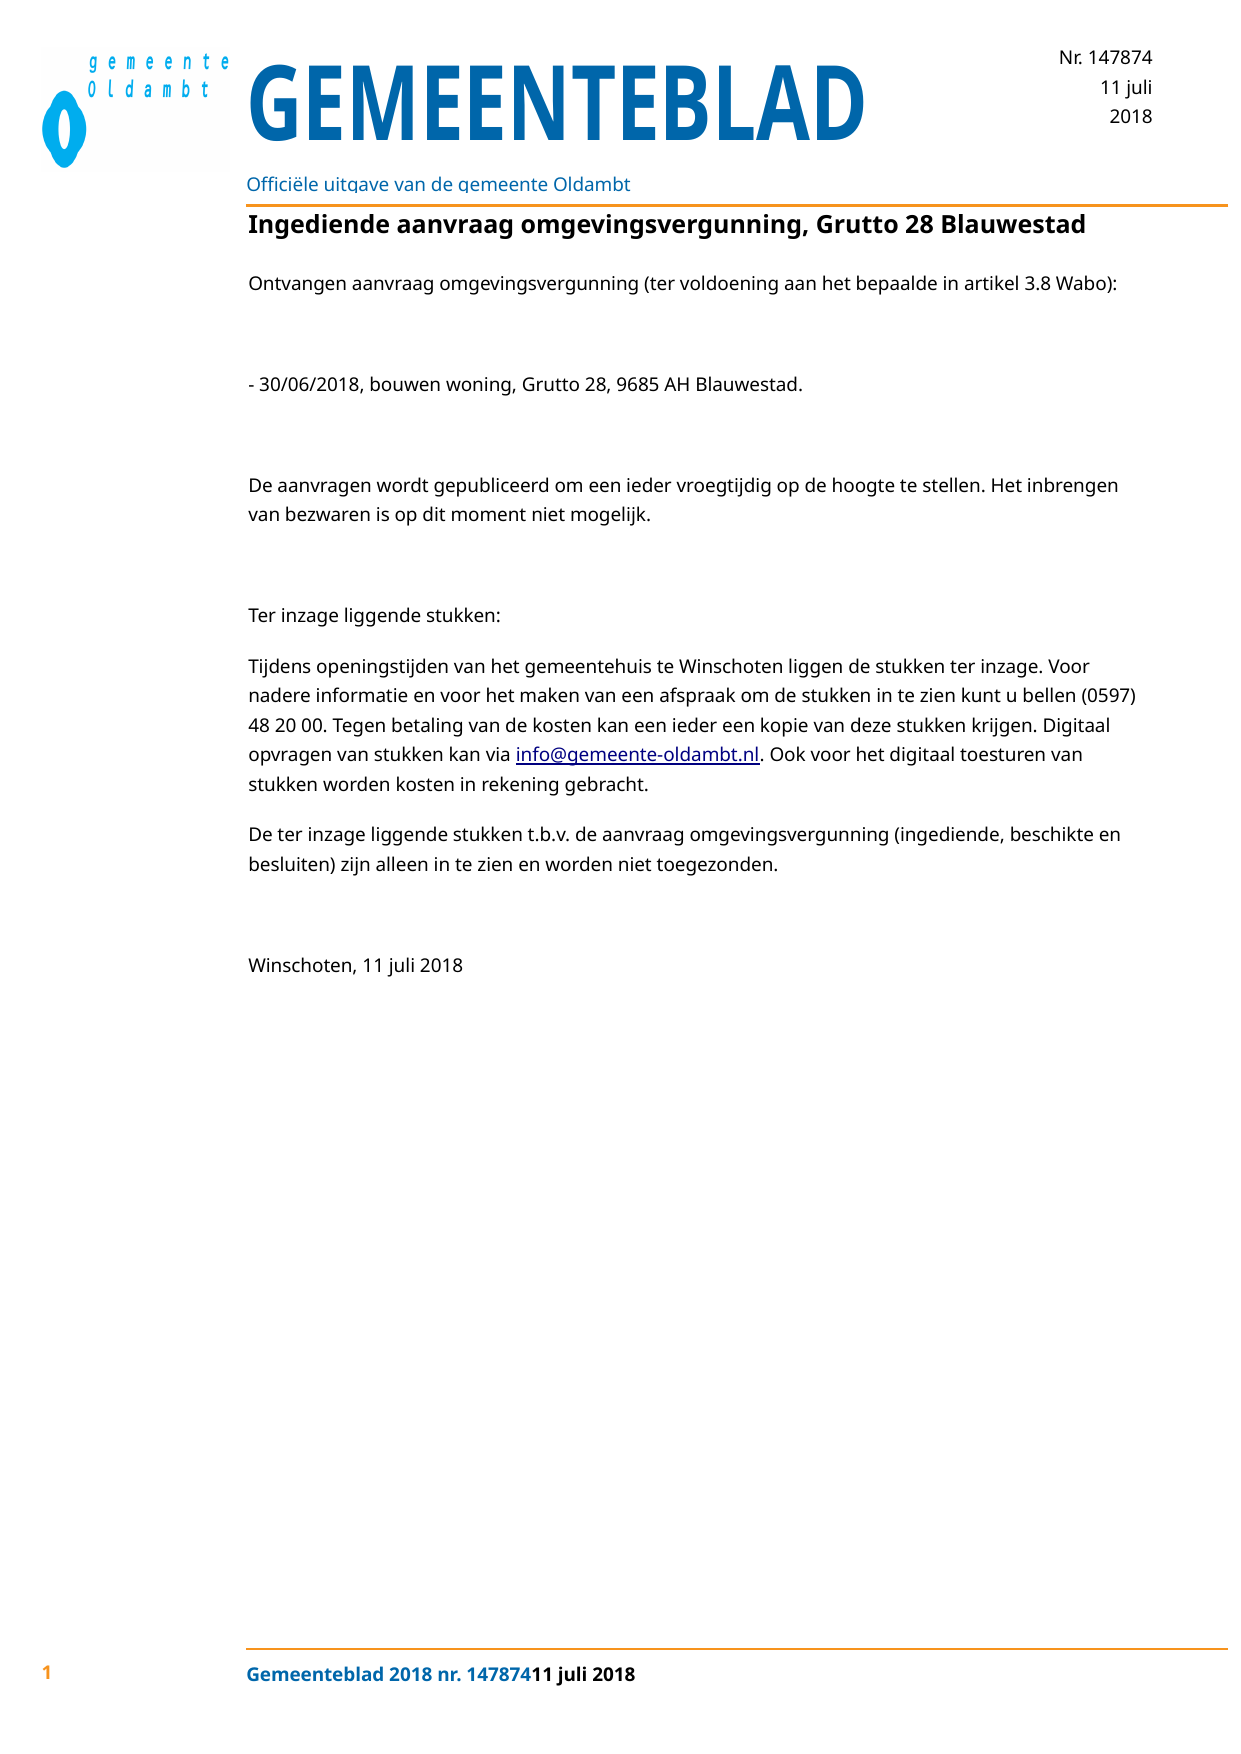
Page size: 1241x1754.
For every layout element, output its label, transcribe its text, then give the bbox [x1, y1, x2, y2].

text Tijdens openingstijden van het gemeentehuis te Winschoten liggen de stukken ter inzage. Voor nadere informatie en voor het maken van een afspraak om de stukken in te zien kunt u bellen (0597) 48 20 00. Tegen betaling van de kosten kan een ieder een kopie van deze stukken krijgen. Digitaal opvragen van stukken kan via info@gemeente-oldambt.nl. Ook voor het digitaal toesturen van stukken worden kosten in rekening gebracht. [248, 653, 1152, 797]
text Ter inzage liggende stukken: [248, 602, 1152, 628]
text De aanvragen wordt gepubliceerd om een ieder vroegtijdig op de hoogte te stellen. Het inbrengen van bezwaren is op dit moment niet mogelijk. [248, 472, 1152, 527]
text - 30/06/2018, bouwen woning, Grutto 28, 9685 AH Blauwestad. [248, 371, 1152, 397]
picture [41, 47, 231, 172]
text De ter inzage liggende stukken t.b.v. de aanvraag omgevingsvergunning (ingediende, beschikte en besluiten) zijn alleen in te zien en worden niet toegezonden. [248, 822, 1152, 877]
text Winschoten, 11 juli 2018 [248, 952, 1152, 978]
text Ingediende aanvraag omgevingsvergunning, Grutto 28 Blauwestad [248, 207, 1152, 241]
text Ontvangen aanvraag omgevingsvergunning (ter voldoening aan het bepaalde in artikel 3.8 Wabo): [248, 270, 1152, 296]
